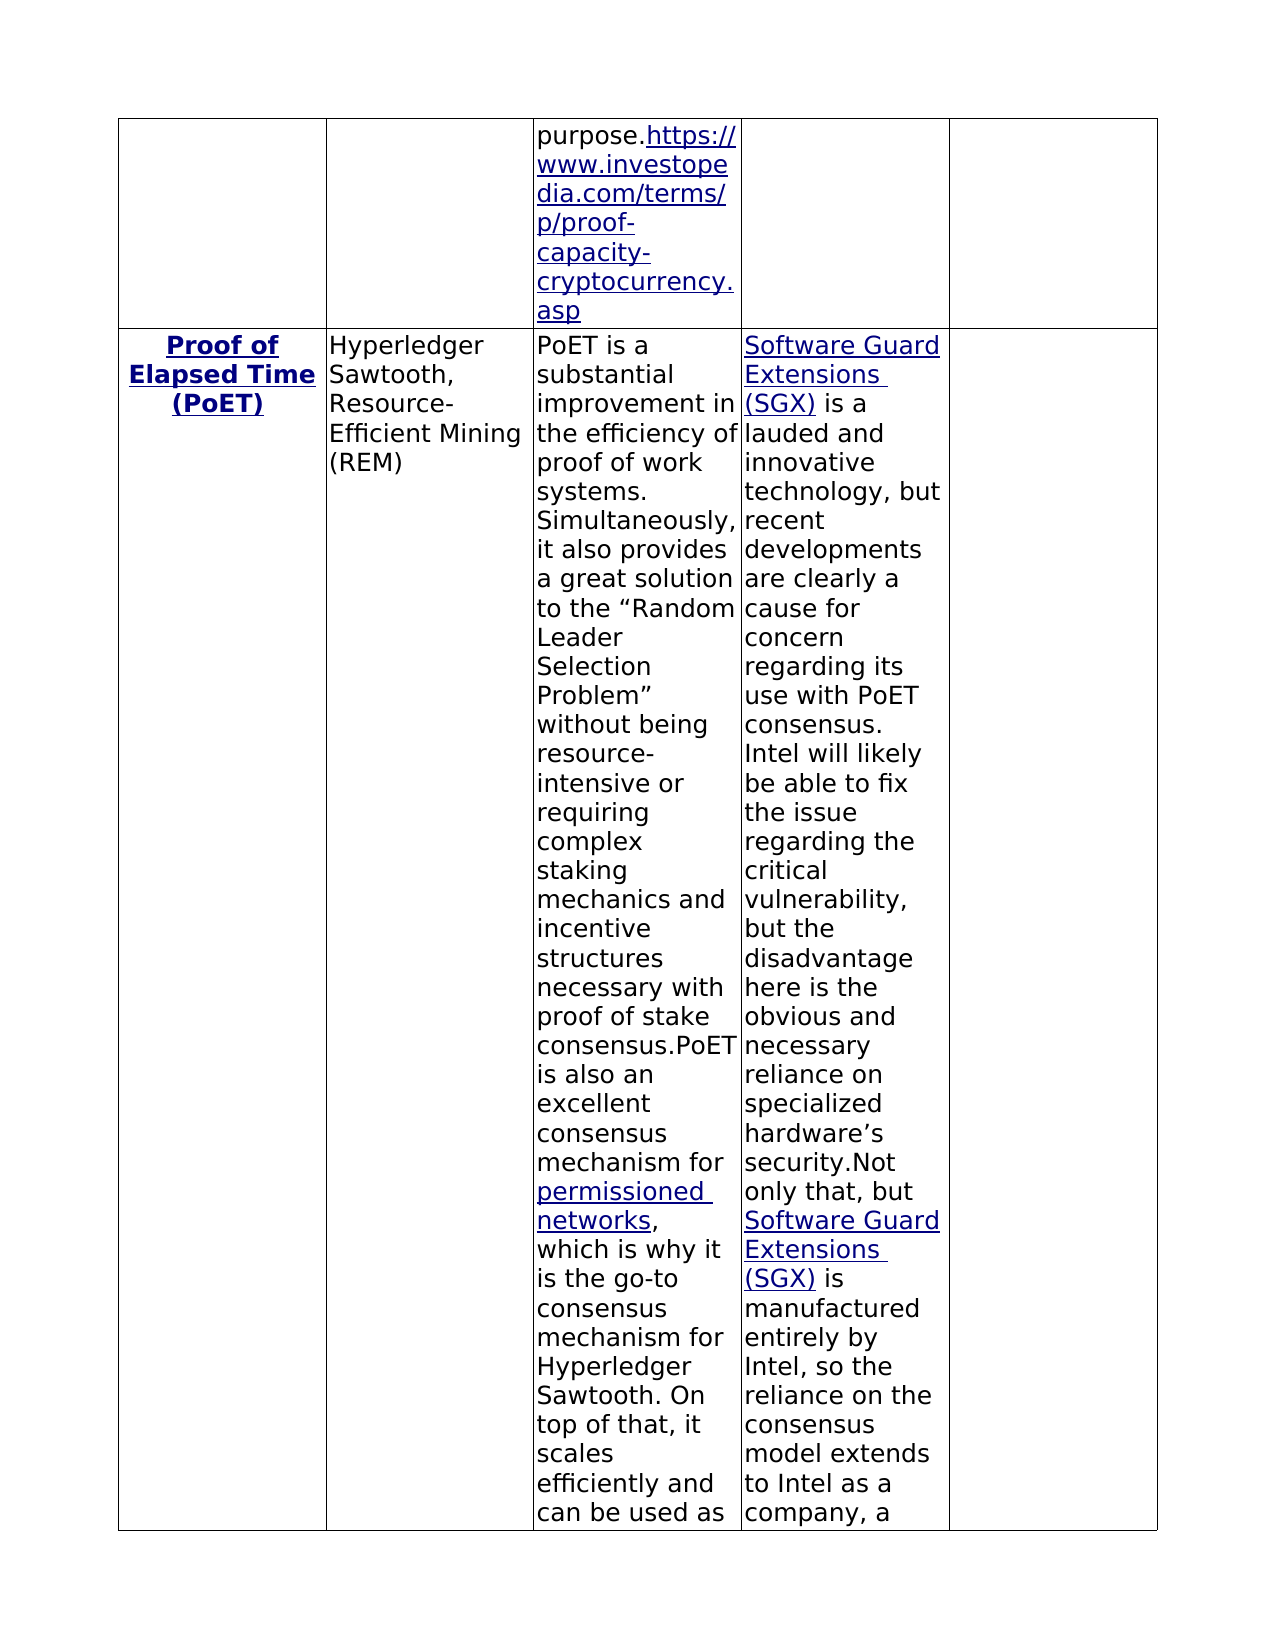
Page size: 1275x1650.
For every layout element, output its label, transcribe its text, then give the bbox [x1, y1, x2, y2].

table_cell [119, 119, 326, 328]
table_cell purpose.https://www.investopedia.com/terms/p/proof-capacity-cryptocurrency.asp [534, 119, 741, 328]
table_cell Proof of Elapsed Time (PoET) [119, 329, 326, 1530]
table_cell [950, 119, 1157, 328]
table_cell [327, 119, 533, 328]
table_cell Software Guard Extensions (SGX) is a lauded and innovative technology, but recent developments are clearly a cause for concern regarding its use with PoET consensus. Intel will likely be able to fix the issue regarding the critical vulnerability, but the disadvantage here is the obvious and necessary reliance on specialized hardware’s security.Not only that, but Software Guard Extensions (SGX) is manufactured entirely by Intel, so the reliance on the consensus model extends to Intel as a company, a [742, 329, 949, 1530]
table_cell [950, 329, 1157, 1530]
table_cell Hyperledger Sawtooth, Resource-Efﬁcient Mining (REM) [327, 329, 533, 1530]
table_cell [742, 119, 949, 328]
table_cell PoET is a substantial improvement in the efficiency of proof of work systems. Simultaneously, it also provides a great solution to the “Random Leader Selection Problem” without being resource-intensive or requiring complex staking mechanics and incentive structures necessary with proof of stake consensus.PoET is also an excellent consensus mechanism for permissioned networks, which is why it is the go-to consensus mechanism for Hyperledger Sawtooth. On top of that, it scales efficiently and can be used as [534, 329, 741, 1530]
